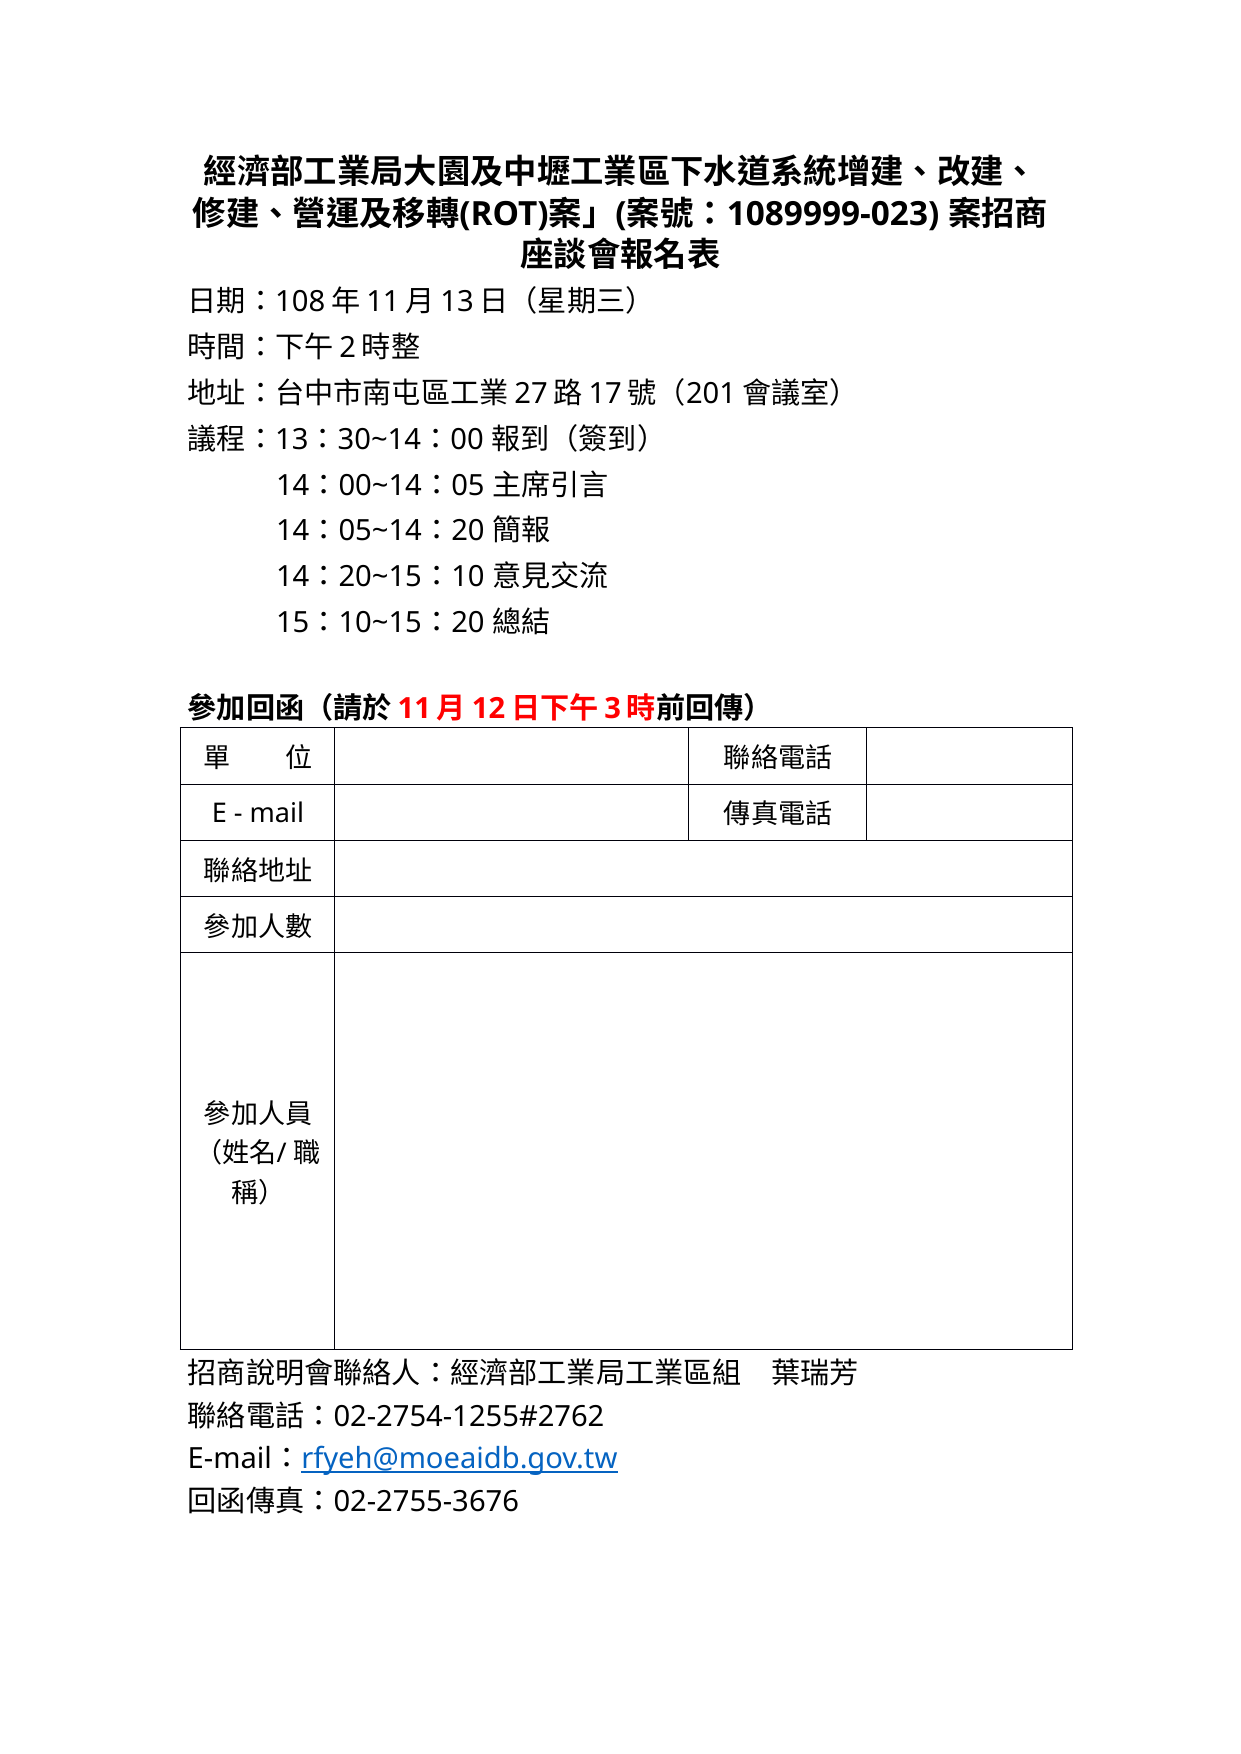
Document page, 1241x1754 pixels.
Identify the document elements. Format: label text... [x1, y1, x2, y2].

table_header [867, 728, 1072, 783]
table_cell 參加人數 [181, 897, 334, 952]
text 時間：下午2時整 [187, 321, 1053, 367]
text 14：20~15：10 意見交流 [187, 550, 1053, 596]
text 回函傳真：02-2755-3676 [187, 1477, 1053, 1519]
text 15：10~15：20 總結 [187, 596, 1053, 642]
table_cell [335, 953, 1072, 1349]
text 14：05~14：20 簡報 [187, 504, 1053, 550]
table_cell [867, 785, 1072, 840]
table_cell 參加人員 （姓名/ 職稱） [181, 953, 334, 1349]
text 日期：108年11月13日（星期三） [187, 275, 1053, 321]
text 議程：13：30~14：00 報到（簽到） [187, 412, 1053, 458]
text 招商說明會聯絡人：經濟部工業局工業區組 葉瑞芳 [187, 1350, 1053, 1392]
text 聯絡電話：02-2754-1255#2762 [187, 1392, 1053, 1435]
table_cell [335, 897, 1072, 952]
table_cell 傳真電話 [689, 785, 866, 840]
table_cell 聯絡地址 [181, 841, 334, 896]
table_header 單 位 [181, 728, 334, 783]
text E-mail：rfyeh@moeaidb.gov.tw [187, 1435, 1053, 1477]
table_cell E - mail [181, 785, 334, 840]
table_header 聯絡電話 [689, 728, 866, 783]
text 14：00~14：05 主席引言 [187, 458, 1053, 504]
table_cell [335, 785, 688, 840]
table_cell [335, 841, 1072, 896]
text 地址：台中市南屯區工業27路17號（201會議室） [187, 367, 1053, 412]
table_header [335, 728, 688, 783]
text 參加回函（請於11月12日下午3時前回傳） [187, 681, 1053, 727]
text 經濟部工業局大園及中壢工業區下水道系統增建、改建、修建、營運及移轉(ROT)案」(案號：1089999-023) 案招商座談會報名表 [187, 150, 1053, 275]
